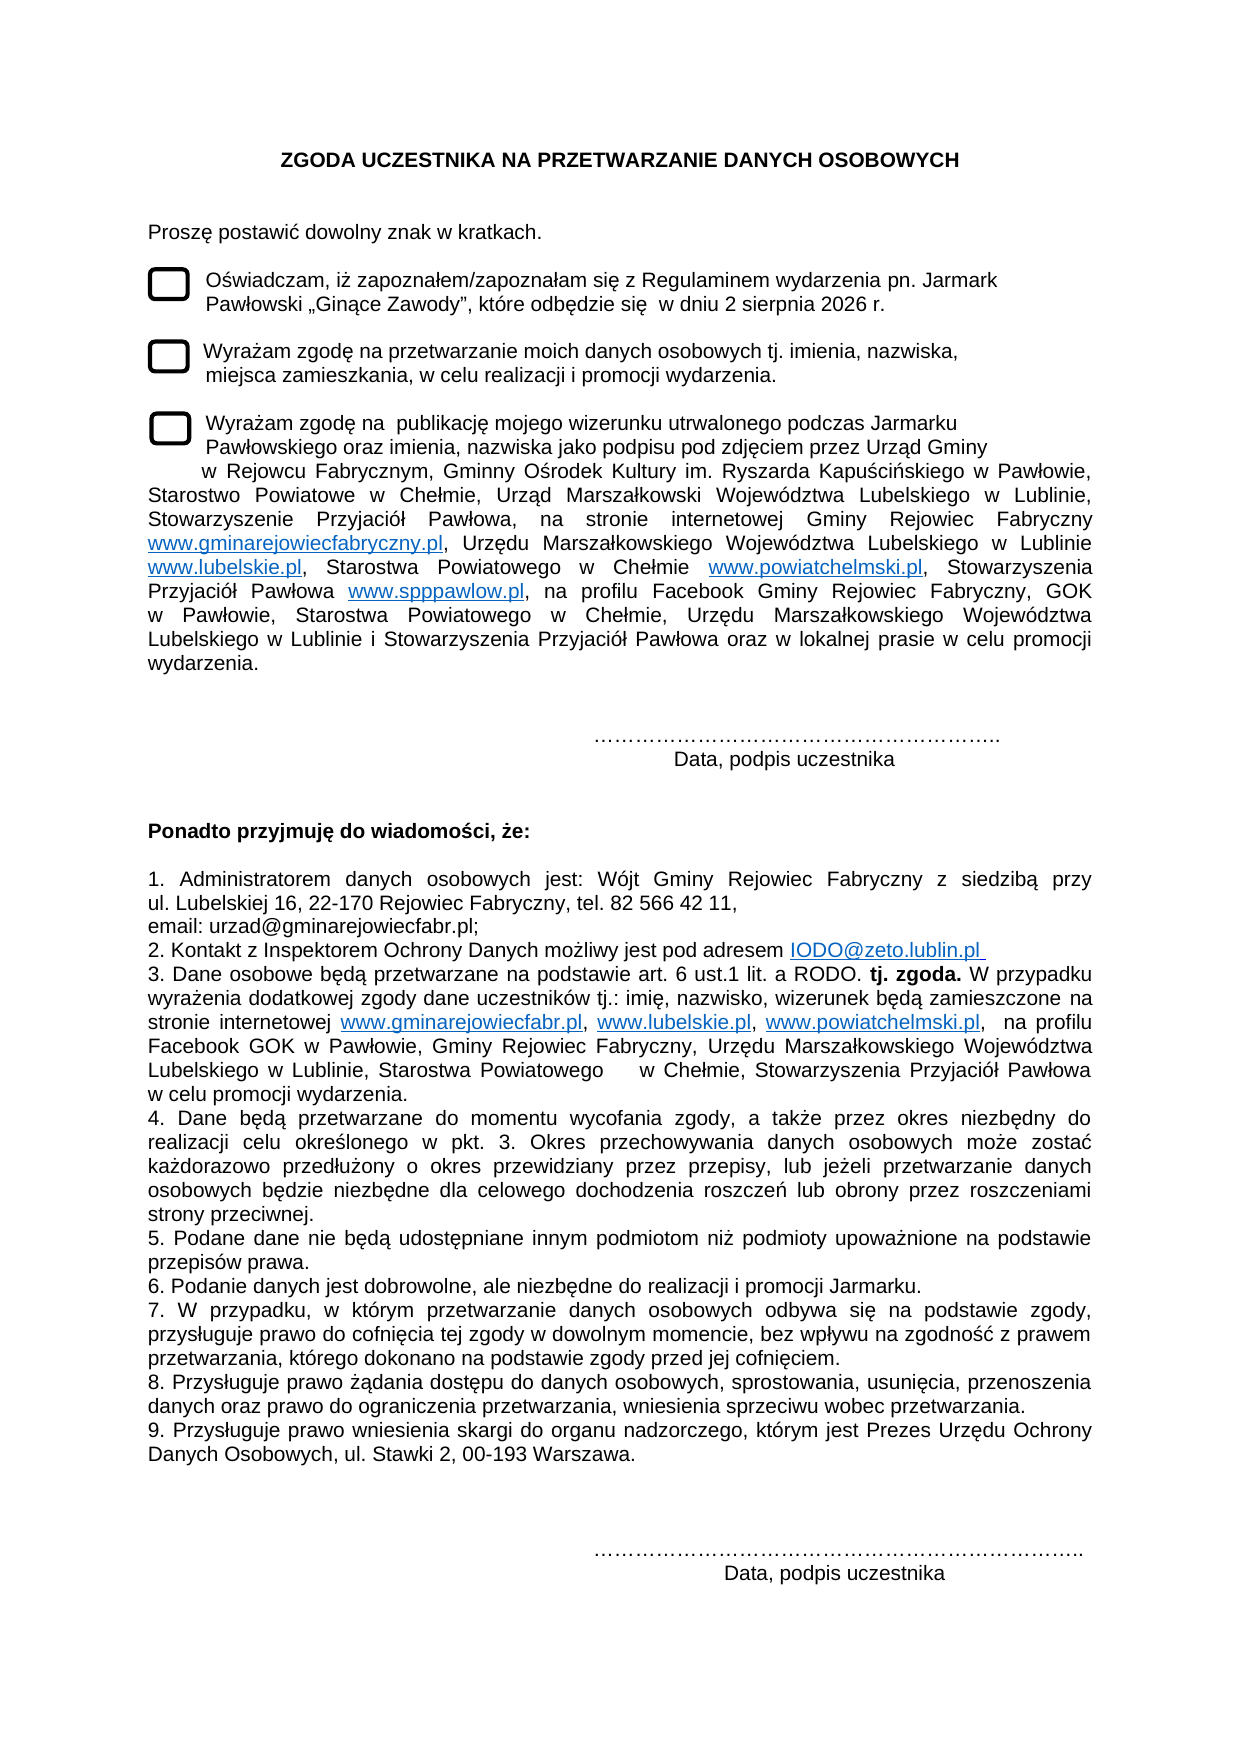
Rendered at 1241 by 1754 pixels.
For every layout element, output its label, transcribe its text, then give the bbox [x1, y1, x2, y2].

text 3. Dane osobowe będą przetwarzane na podstawie art. 6 ust.1 lit. a RODO. tj. zgoda. W przypadku wyrażenia dodatkowej zgody dane uczestników tj.: imię, nazwisko, wizerunek będą zamieszczone na stronie internetowej www.gminarejowiecfabr.pl, www.lubelskie.pl, www.powiatchelmski.pl, na profilu Facebook GOK w Pawłowie, Gminy Rejowiec Fabryczny, Urzędu Marszałkowskiego Województwa Lubelskiego w Lublinie, Starostwa Powiatowego w Chełmie, Stowarzyszenia Przyjaciół Pawłowa w celu promocji wydarzenia. [148, 962, 1093, 1106]
text miejsca zamieszkania, w celu realizacji i promocji wydarzenia. [148, 363, 1093, 387]
text 7. W przypadku, w którym przetwarzanie danych osobowych odbywa się na podstawie zgody, przysługuje prawo do cofnięcia tej zgody w dowolnym momencie, bez wpływu na zgodność z prawem przetwarzania, którego dokonano na podstawie zgody przed jej cofnięciem. [148, 1298, 1093, 1369]
text Data, podpis uczestnika [148, 747, 1093, 771]
text Pawłowskiego oraz imienia, nazwiska jako podpisu pod zdjęciem przez Urząd Gminy [148, 435, 1093, 459]
text 9. Przysługuje prawo wniesienia skargi do organu nadzorczego, którym jest Prezes Urzędu Ochrony Danych Osobowych, ul. Stawki 2, 00-193 Warszawa. [148, 1417, 1093, 1465]
text 2. Kontakt z Inspektorem Ochrony Danych możliwy jest pod adresem IODO@zeto.lublin.pl [148, 938, 1093, 962]
text Ponadto przyjmuję do wiadomości, że: [148, 818, 1093, 842]
text …………………………………………………………….. [148, 1537, 1093, 1561]
text ………………………………………………….. [148, 723, 1093, 747]
text Data, podpis uczestnika [148, 1561, 1093, 1585]
text Wyrażam zgodę na publikację mojego wizerunku utrwalonego podczas Jarmarku [187, 411, 1093, 435]
text Pawłowski „Ginące Zawody”, które odbędzie się w dniu 2 sierpnia 2026 r. [148, 291, 1093, 315]
text 8. Przysługuje prawo żądania dostępu do danych osobowych, sprostowania, usunięcia, przenoszenia danych oraz prawo do ograniczenia przetwarzania, wniesienia sprzeciwu wobec przetwarzania. [148, 1369, 1093, 1417]
text 4. Dane będą przetwarzane do momentu wycofania zgody, a także przez okres niezbędny do realizacji celu określonego w pkt. 3. Okres przechowywania danych osobowych może zostać każdorazowo przedłużony o okres przewidziany przez przepisy, lub jeżeli przetwarzanie danych osobowych będzie niezbędne dla celowego dochodzenia roszczeń lub obrony przez roszczeniami strony przeciwnej. [148, 1106, 1093, 1226]
text ZGODA UCZESTNIKA NA PRZETWARZANIE DANYCH OSOBOWYCH [148, 148, 1093, 172]
text email: urzad@gminarejowiecfabr.pl; [148, 914, 1093, 938]
text Oświadczam, iż zapoznałem/zapoznałam się z Regulaminem wydarzenia pn. Jarmark [187, 267, 1093, 291]
text 6. Podanie danych jest dobrowolne, ale niezbędne do realizacji i promocji Jarmarku. [148, 1274, 1093, 1298]
text 5. Podane dane nie będą udostępniane innym podmiotom niż podmioty upoważnione na podstawie przepisów prawa. [148, 1226, 1093, 1274]
text Proszę postawić dowolny znak w kratkach. [148, 219, 1093, 243]
text w Wyrażam zgodę na przetwarzanie moich danych osobowych tj. imienia, nazwiska, [185, 339, 1093, 363]
text 1. Administratorem danych osobowych jest: Wójt Gminy Rejowiec Fabryczny z siedzibą przy ul. Lubelskiej 16, 22-170 Rejowiec Fabryczny, tel. 82 566 42 11, [148, 866, 1093, 914]
text w Rejowcu Fabrycznym, Gminny Ośrodek Kultury im. Ryszarda Kapuścińskiego w Pawłowie, Starostwo Powiatowe w Chełmie, Urząd Marszałkowski Województwa Lubelskiego w Lublinie, Stowarzyszenie Przyjaciół Pawłowa, na stronie internetowej Gminy Rejowiec Fabryczny www.gminarejowiecfabryczny.pl, Urzędu Marszałkowskiego Województwa Lubelskiego w Lublinie www.lubelskie.pl, Starostwa Powiatowego w Chełmie www.powiatchelmski.pl, Stowarzyszenia Przyjaciół Pawłowa www.spppawlow.pl, na profilu Facebook Gminy Rejowiec Fabryczny, GOK w Pawłowie, Starostwa Powiatowego w Chełmie, Urzędu Marszałkowskiego Województwa Lubelskiego w Lublinie i Stowarzyszenia Przyjaciół Pawłowa oraz w lokalnej prasie w celu promocji wydarzenia. [148, 459, 1093, 675]
